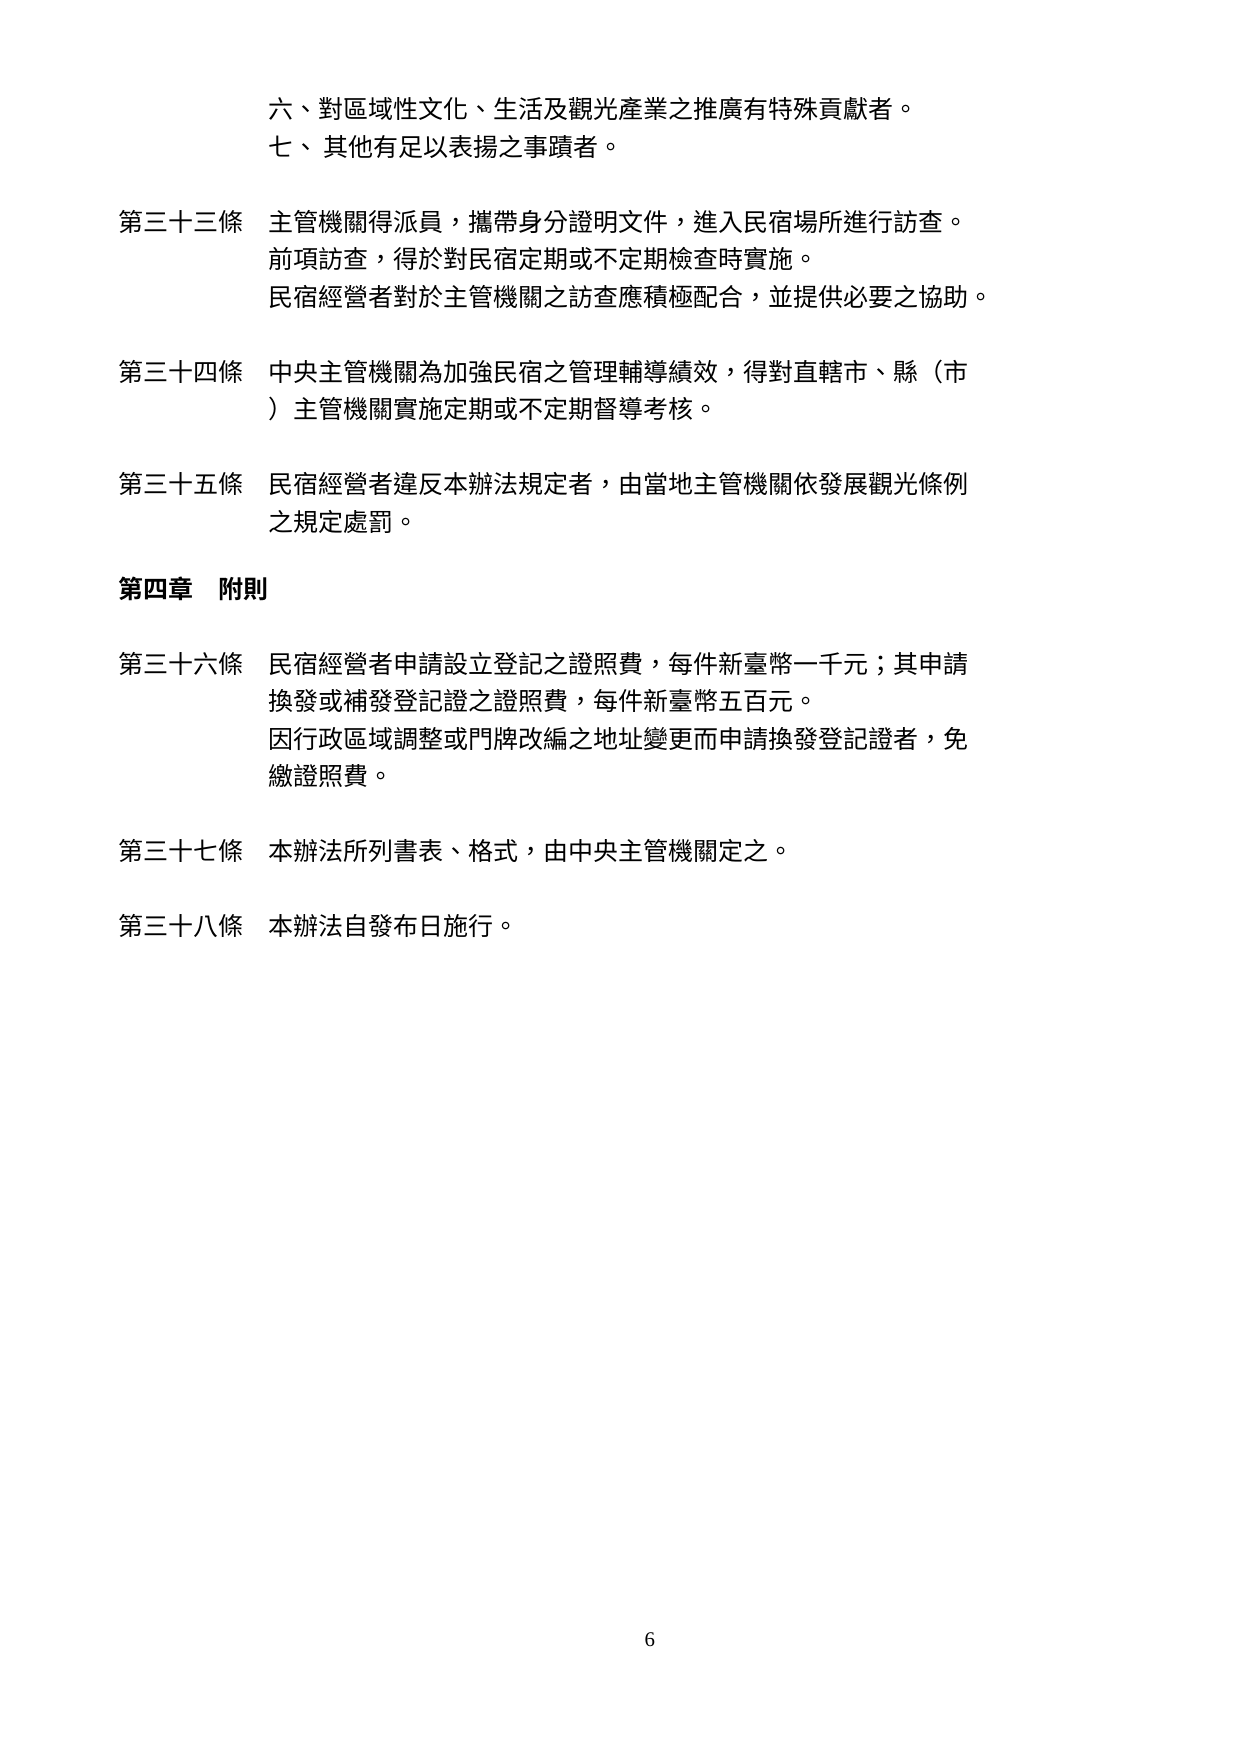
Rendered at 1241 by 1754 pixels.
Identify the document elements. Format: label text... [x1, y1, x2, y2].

text 六、對區域性文化、生活及觀光產業之推廣有特殊貢獻者。 七、 其他有足以表揚之事蹟者。 第三十三條 主管機關得派員，攜帶身分證明文件，進入民宿場所進行訪查。 前項訪查，得於對民宿定期或不定期檢查時實施。 民宿經營者對於主管機關之訪查應積極配合，並提供必要之協助。 第三十四條 中央主管機關為加強民宿之管理輔導績效，得對直轄市、縣（市 ）主管機關實施定期或不定期督導考核。 第三十五條 民宿經營者違反本辦法規定者，由當地主管機關依發展觀光條例 之規定處罰。 [118, 89, 1181, 539]
text 第四章 附則 第三十六條 民宿經營者申請設立登記之證照費，每件新臺幣一千元；其申請 換發或補發登記證之證照費，每件新臺幣五百元。 因行政區域調整或門牌改編之地址變更而申請換發登記證者，免 繳證照費。 第三十七條 本辦法所列書表、格式，由中央主管機關定之。 第三十八條 本辦法自發布日施行。 [118, 568, 1181, 943]
